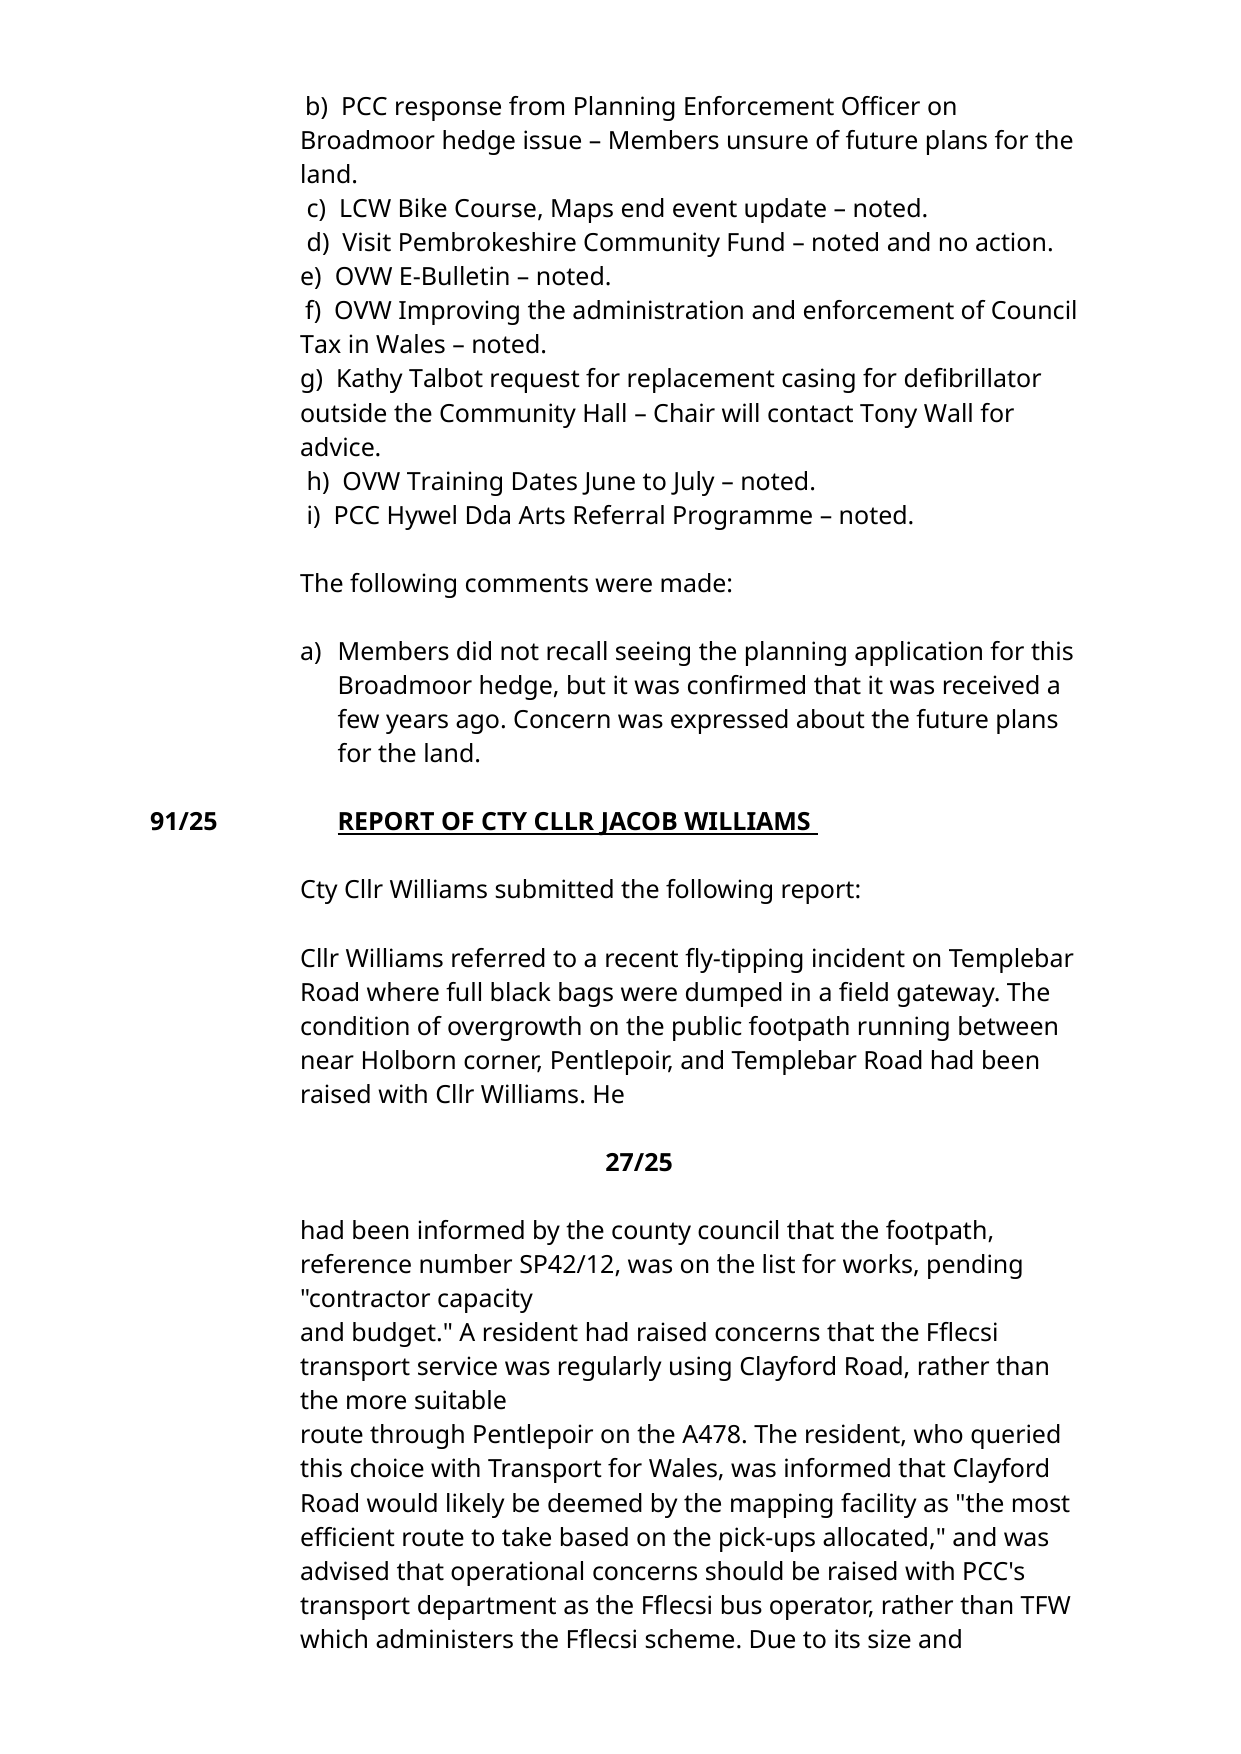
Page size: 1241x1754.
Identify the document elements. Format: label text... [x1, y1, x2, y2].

text i) PCC Hywel Dda Arts Referral Programme – noted. [225, 497, 1090, 531]
text h) OVW Training Dates June to July – noted. [225, 463, 1090, 497]
text had been informed by the county council that the footpath, reference number SP42/12, was on the list for works, pending "contractor capacity [300, 1213, 1090, 1315]
text g) Kathy Talbot request for replacement casing for defibrillator outside the Community Hall – Chair will contact Tony Wall for advice. [300, 361, 1090, 463]
text Cllr Williams referred to a recent fly-tipping incident on Templebar Road where full black bags were dumped in a field gateway. The condition of overgrowth on the public footpath running between near Holborn corner, Pentlepoir, and Templebar Road had been raised with Cllr Williams. He [300, 940, 1090, 1111]
text e) OVW E-Bulletin – noted. [150, 259, 1090, 293]
text f) OVW Improving the administration and enforcement of Council Tax in Wales – noted. [300, 293, 1090, 361]
text 91/25 REPORT OF CTY CLLR JACOB WILLIAMS [150, 804, 1090, 838]
list Members did not recall seeing the planning application for this Broadmoor hedge, but it was confirmed that it was received a few years ago. Concern was expressed about the future plans for the land. [300, 634, 1090, 770]
text 27/25 [187, 1144, 1090, 1179]
text c) LCW Bike Course, Maps end event update – noted. [225, 191, 1090, 225]
text Cty Cllr Williams submitted the following report: [262, 872, 1090, 906]
text d) Visit Pembrokeshire Community Fund – noted and no action. [225, 225, 1090, 259]
text route through Pentlepoir on the A478. The resident, who queried this choice with Transport for Wales, was informed that Clayford Road would likely be deemed by the mapping facility as "the most efficient route to take based on the pick-ups allocated," and was advised that operational concerns should be raised with PCC's transport department as the Fflecsi bus operator, rather than TFW which administers the Fflecsi scheme. Due to its size and [300, 1417, 1090, 1656]
text and budget." A resident had raised concerns that the Fflecsi transport service was regularly using Clayford Road, rather than the more suitable [300, 1315, 1090, 1417]
text The following comments were made: [225, 566, 1090, 599]
text b) PCC response from Planning Enforcement Officer on Broadmoor hedge issue – Members unsure of future plans for the land. [300, 89, 1090, 191]
